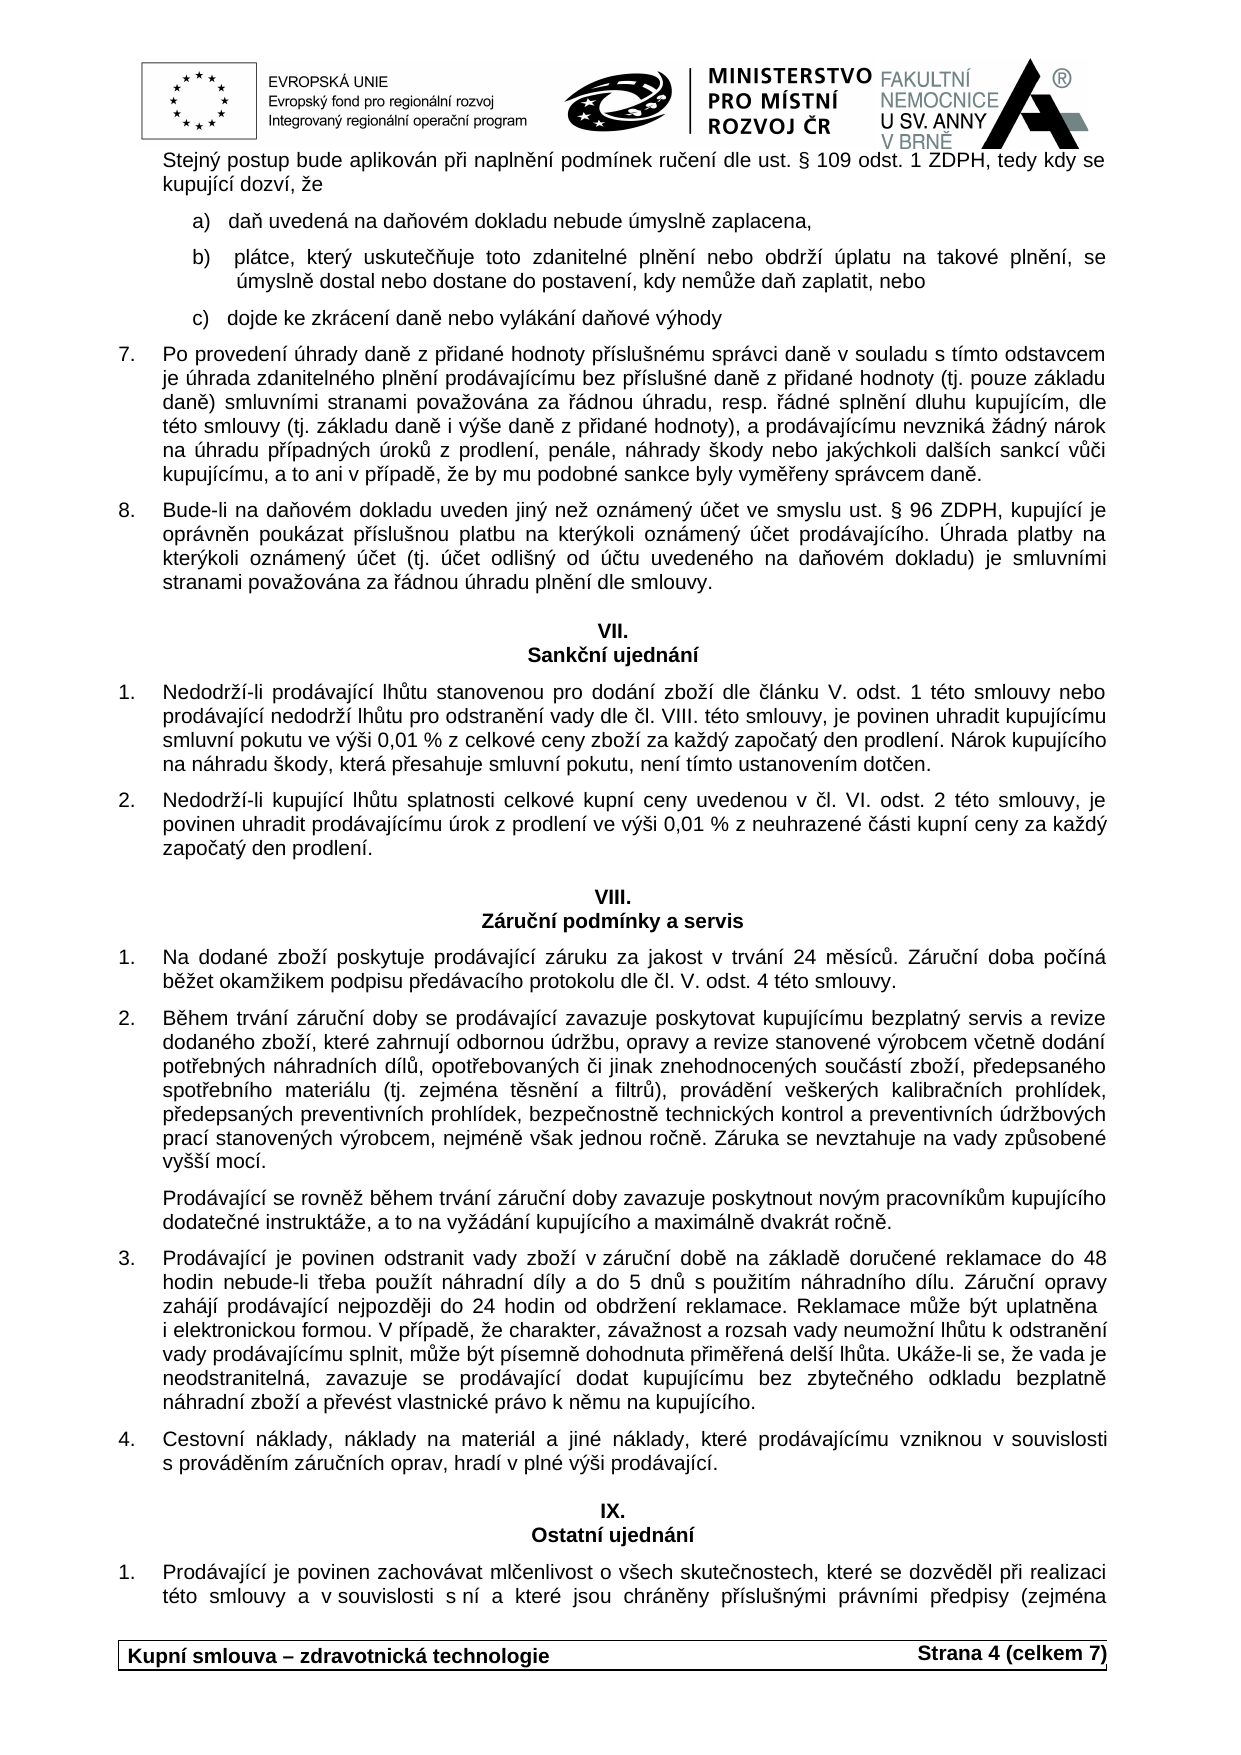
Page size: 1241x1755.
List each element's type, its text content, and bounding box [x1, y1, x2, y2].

list Prodávající je povinen zachovávat mlčenlivost o všech skutečnostech, které se dozvěděl při realizaci této smlouvy a v souvislosti s ní a které jsou chráněny příslušnými právními předpisy (zejména [118, 1560, 1107, 1608]
list Prodávající je povinen odstranit vady zboží v záruční době na základě doručené reklamace do 48 hodin nebude-li třeba použít náhradní díly a do 5 dnů s použitím náhradního dílu. Záruční opravy zahájí prodávající nejpozději do 24 hodin od obdržení reklamace. Reklamace může být uplatněna i elektronickou formou. V případě, že charakter, závažnost a rozsah vady neumožní lhůtu k odstranění vady prodávajícímu splnit, může být písemně dohodnuta přiměřená delší lhůta. Ukáže-li se, že vada je neodstranitelná, zavazuje se prodávající dodat kupujícímu bez zbytečného odkladu bezplatně náhradní zboží a převést vlastnické právo k němu na kupujícího. [118, 1246, 1107, 1414]
text Prodávající se rovněž během trvání záruční doby zavazuje poskytnout novým pracovníkům kupujícího dodatečné instruktáže, a to na vyžádání kupujícího a maximálně dvakrát ročně. [162, 1186, 1107, 1234]
text IX. [118, 1499, 1107, 1523]
text a) daň uvedená na daňovém dokladu nebude úmyslně zaplacena, [192, 209, 1107, 233]
list Cestovní náklady, náklady na materiál a jiné náklady, které prodávajícímu vzniknou v souvislosti s prováděním záručních oprav, hradí v plné výši prodávající. [118, 1426, 1107, 1474]
subtitle Záruční podmínky a servis [118, 909, 1107, 933]
list Nedodrží-li prodávající lhůtu stanovenou pro dodání zboží dle článku V. odst. 1 této smlouvy nebo prodávající nedodrží lhůtu pro odstranění vady dle čl. VIII. této smlouvy, je povinen uhradit kupujícímu smluvní pokutu ve výši 0,01 % z celkové ceny zboží za každý započatý den prodlení. Nárok kupujícího na náhradu škody, která přesahuje smluvní pokutu, není tímto ustanovením dotčen. [118, 679, 1107, 775]
subtitle Sankční ujednání [118, 643, 1107, 667]
list Nedodrží-li kupující lhůtu splatnosti celkové kupní ceny uvedenou v čl. VI. odst. 2 této smlouvy, je povinen uhradit prodávajícímu úrok z prodlení ve výši 0,01 % z neuhrazené části kupní ceny za každý započatý den prodlení. [118, 788, 1107, 860]
list Na dodané zboží poskytuje prodávající záruku za jakost v trvání 24 měsíců. Záruční doba počíná běžet okamžikem podpisu předávacího protokolu dle čl. V. odst. 4 této smlouvy. [118, 945, 1107, 993]
text b) plátce, který uskutečňuje toto zdanitelné plnění nebo obdrží úplatu na takové plnění, se úmyslně dostal nebo dostane do postavení, kdy nemůže daň zaplatit, nebo [192, 245, 1107, 293]
list Během trvání záruční doby se prodávající zavazuje poskytovat kupujícímu bezplatný servis a revize dodaného zboží, které zahrnují odbornou údržbu, opravy a revize stanovené výrobcem včetně dodání potřebných náhradních dílů, opotřebovaných či jinak znehodnocených součástí zboží, předepsaného spotřebního materiálu (tj. zejména těsnění a filtrů), provádění veškerých kalibračních prohlídek, předepsaných preventivních prohlídek, bezpečnostně technických kontrol a preventivních údržbových prací stanovených výrobcem, nejméně však jednou ročně. Záruka se nevztahuje na vady způsobené vyšší mocí. [118, 1006, 1107, 1173]
text Stejný postup bude aplikován při naplnění podmínek ručení dle ust. § 109 odst. 1 ZDPH, tedy kdy se kupující dozví, že [162, 148, 1107, 196]
text Ostatní ujednání [118, 1523, 1107, 1547]
list Bude-li na daňovém dokladu uveden jiný než oznámený účet ve smyslu ust. § 96 ZDPH, kupující je oprávněn poukázat příslušnou platbu na kterýkoli oznámený účet prodávajícího. Úhrada platby na kterýkoli oznámený účet (tj. účet odlišný od účtu uvedeného na daňovém dokladu) je smluvními stranami považována za řádnou úhradu plnění dle smlouvy. [118, 498, 1107, 594]
text c) dojde ke zkrácení daně nebo vylákání daňové výhody [192, 306, 1107, 329]
text VII. [118, 619, 1107, 643]
text VIII. [118, 885, 1107, 909]
list Po provedení úhrady daně z přidané hodnoty příslušnému správci daně v souladu s tímto odstavcem je úhrada zdanitelného plnění prodávajícímu bez příslušné daně z přidané hodnoty (tj. pouze základu daně) smluvními stranami považována za řádnou úhradu, resp. řádné splnění dluhu kupujícím, dle této smlouvy (tj. základu daně i výše daně z přidané hodnoty), a prodávajícímu nevzniká žádný nárok na úhradu případných úroků z prodlení, penále, náhrady škody nebo jakýchkoli dalších sankcí vůči kupujícímu, a to ani v případě, že by mu podobné sankce byly vyměřeny správcem daně. [118, 342, 1107, 486]
